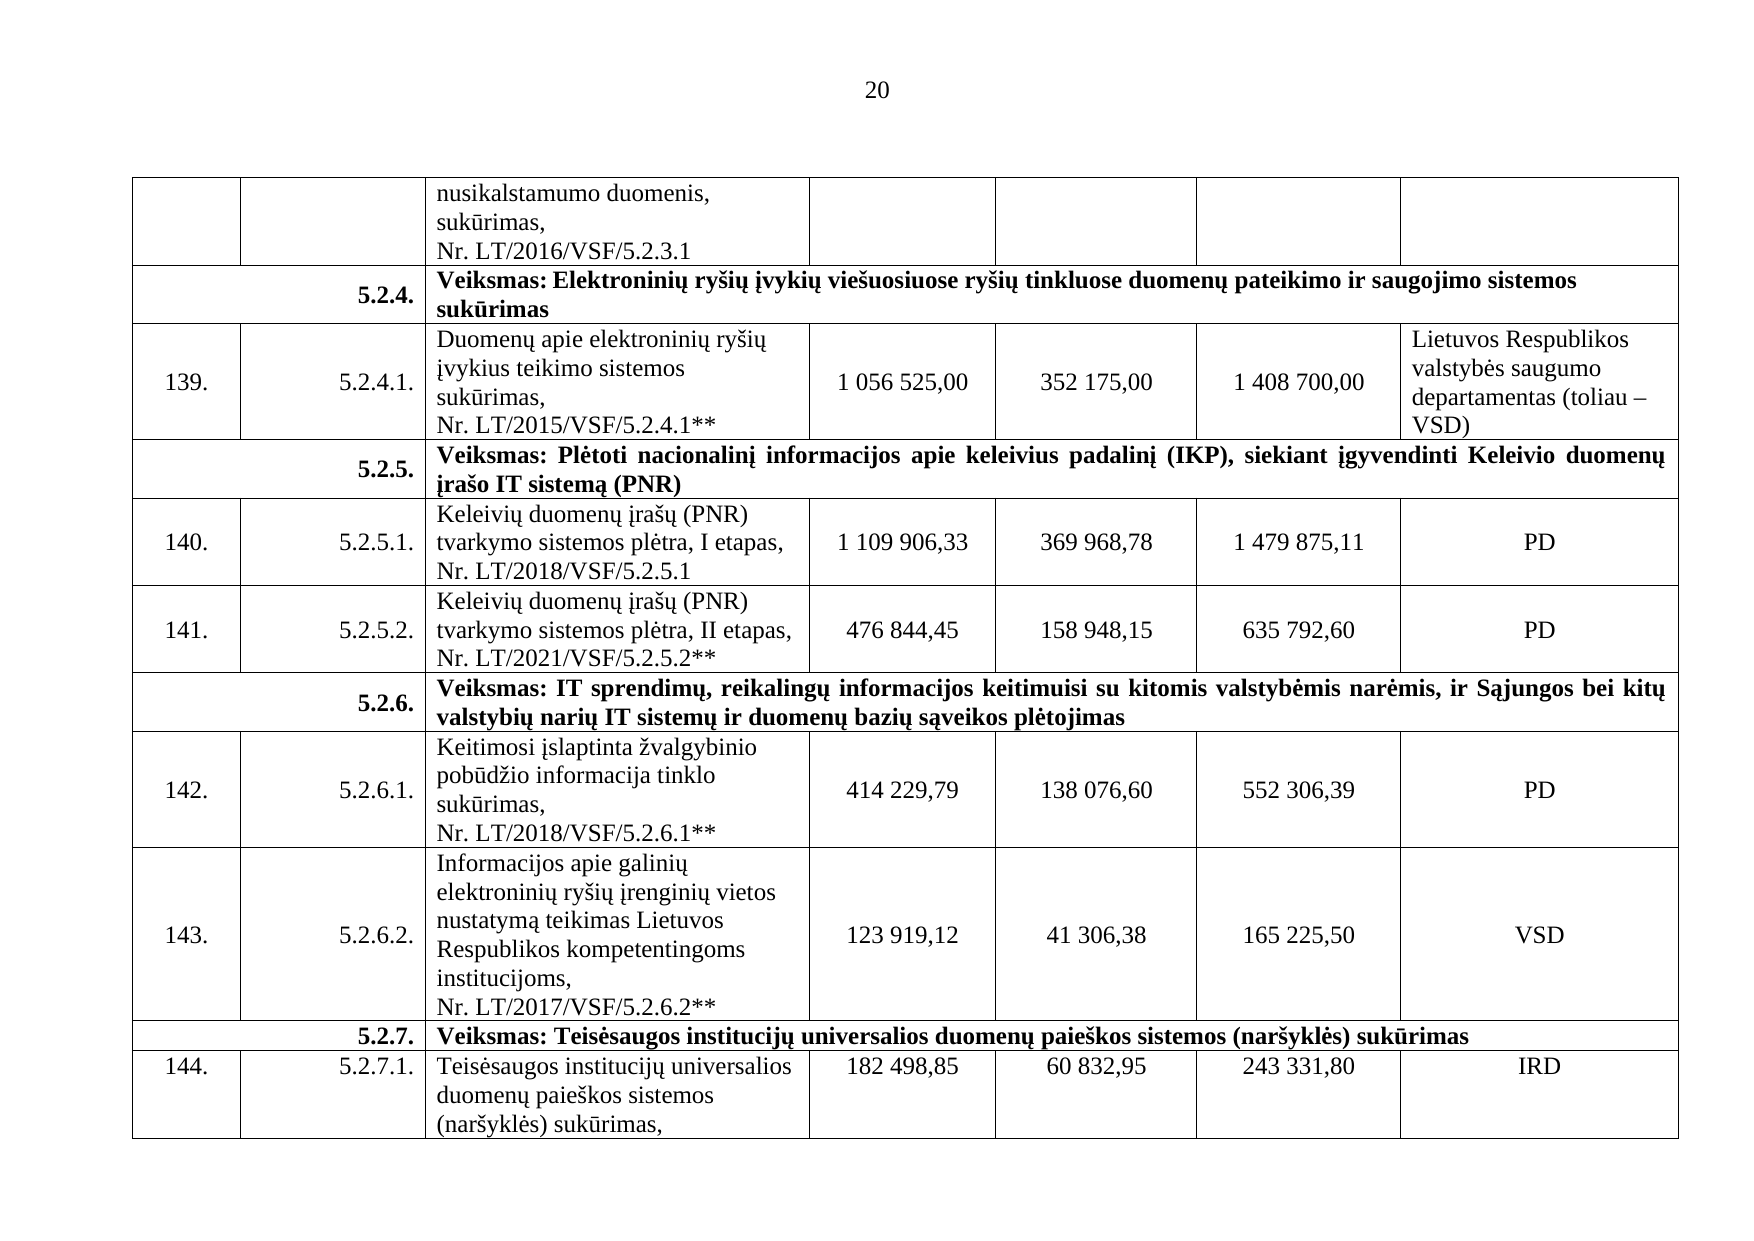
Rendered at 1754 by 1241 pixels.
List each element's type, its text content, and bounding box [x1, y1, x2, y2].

table_cell 138 076,60 [996, 732, 1196, 847]
table_cell 352 175,00 [996, 324, 1196, 439]
table_cell PD [1401, 499, 1678, 585]
table_cell 1 056 525,00 [810, 324, 995, 439]
table_cell [1679, 265, 1684, 323]
table_cell 1 479 875,11 [1197, 499, 1400, 585]
table_cell 165 225,50 [1197, 848, 1400, 1020]
table_cell Keitimosi įslaptinta žvalgybinio pobūdžio informacija tinklo sukūrimas, Nr. LT/2018/VSF/5.2.6.1** [426, 732, 809, 847]
table_cell [1679, 1020, 1684, 1050]
table_cell 5.2.6.1. [241, 732, 425, 847]
table_cell 141. [133, 586, 240, 672]
table_cell Teisėsaugos institucijų universalios duomenų paieškos sistemos (naršyklės) sukūrimas, [426, 1051, 809, 1137]
table_cell 139. [133, 324, 240, 439]
table_cell [1679, 847, 1684, 1020]
table_cell 1 109 906,33 [810, 499, 995, 585]
table_cell [1197, 178, 1400, 264]
table_cell [1679, 585, 1684, 672]
table_cell 5.2.6. [133, 673, 425, 731]
table_cell Veiksmas: IT sprendimų, reikalingų informacijos keitimuisi su kitomis valstybėmis narėmis, ir Sąjungos bei kitų valstybių narių IT sistemų ir duomenų bazių sąveikos plėtojimas [426, 673, 1678, 731]
table_cell 476 844,45 [810, 586, 995, 672]
table_cell 144. [133, 1051, 240, 1137]
table_cell [1679, 323, 1684, 439]
table_cell Lietuvos Respublikos valstybės saugumo departamentas (toliau – VSD) [1401, 324, 1678, 439]
table_cell [1679, 439, 1684, 498]
table_cell 5.2.5.2. [241, 586, 425, 672]
table_cell 243 331,80 [1197, 1051, 1400, 1137]
table_cell [1679, 1050, 1684, 1137]
table_cell [1679, 177, 1684, 264]
table_cell 1 408 700,00 [1197, 324, 1400, 439]
table_cell 635 792,60 [1197, 586, 1400, 672]
table_cell [1679, 498, 1684, 585]
table_cell [810, 178, 995, 264]
table_cell 5.2.6.2. [241, 848, 425, 1020]
table_cell Veiksmas: Elektroninių ryšių įvykių viešuosiuose ryšių tinkluose duomenų pateikimo ir saugojimo sistemos sukūrimas [426, 266, 1678, 323]
table_cell nusikalstamumo duomenis, sukūrimas, Nr. LT/2016/VSF/5.2.3.1 [426, 178, 809, 264]
table_cell 143. [133, 848, 240, 1020]
table_cell VSD [1401, 848, 1678, 1020]
table_cell Veiksmas: Teisėsaugos institucijų universalios duomenų paieškos sistemos (naršyklės) sukūrimas [426, 1021, 1678, 1050]
table_cell 123 919,12 [810, 848, 995, 1020]
table_cell [241, 178, 425, 264]
table_cell 5.2.7. [133, 1021, 425, 1050]
table_cell 414 229,79 [810, 732, 995, 847]
table_cell 41 306,38 [996, 848, 1196, 1020]
table_cell 5.2.5. [133, 440, 425, 498]
table_cell PD [1401, 732, 1678, 847]
table_cell 140. [133, 499, 240, 585]
table_cell 142. [133, 732, 240, 847]
table_cell 369 968,78 [996, 499, 1196, 585]
table_cell [996, 178, 1196, 264]
table_cell 158 948,15 [996, 586, 1196, 672]
table_cell Keleivių duomenų įrašų (PNR) tvarkymo sistemos plėtra, I etapas, Nr. LT/2018/VSF/5.2.5.1 [426, 499, 809, 585]
table_cell PD [1401, 586, 1678, 672]
table_cell 5.2.5.1. [241, 499, 425, 585]
table_cell 182 498,85 [810, 1051, 995, 1137]
table_cell Veiksmas: Plėtoti nacionalinį informacijos apie keleivius padalinį (IKP), siekiant įgyvendinti Keleivio duomenų įrašo IT sistemą (PNR) [426, 440, 1678, 498]
table_cell [133, 178, 240, 264]
table_cell 5.2.4. [133, 266, 425, 323]
table_cell 5.2.4.1. [241, 324, 425, 439]
table_cell [1401, 178, 1678, 264]
table_cell Duomenų apie elektroninių ryšių įvykius teikimo sistemos sukūrimas, Nr. LT/2015/VSF/5.2.4.1** [426, 324, 809, 439]
table_cell 5.2.7.1. [241, 1051, 425, 1137]
table_cell Keleivių duomenų įrašų (PNR) tvarkymo sistemos plėtra, II etapas, Nr. LT/2021/VSF/5.2.5.2** [426, 586, 809, 672]
table_cell 552 306,39 [1197, 732, 1400, 847]
table_cell [1679, 731, 1684, 847]
table_cell Informacijos apie galinių elektroninių ryšių įrenginių vietos nustatymą teikimas Lietuvos Respublikos kompetentingoms institucijoms, Nr. LT/2017/VSF/5.2.6.2** [426, 848, 809, 1020]
table_cell 60 832,95 [996, 1051, 1196, 1137]
table_cell IRD [1401, 1051, 1678, 1137]
table_cell [1679, 672, 1684, 731]
